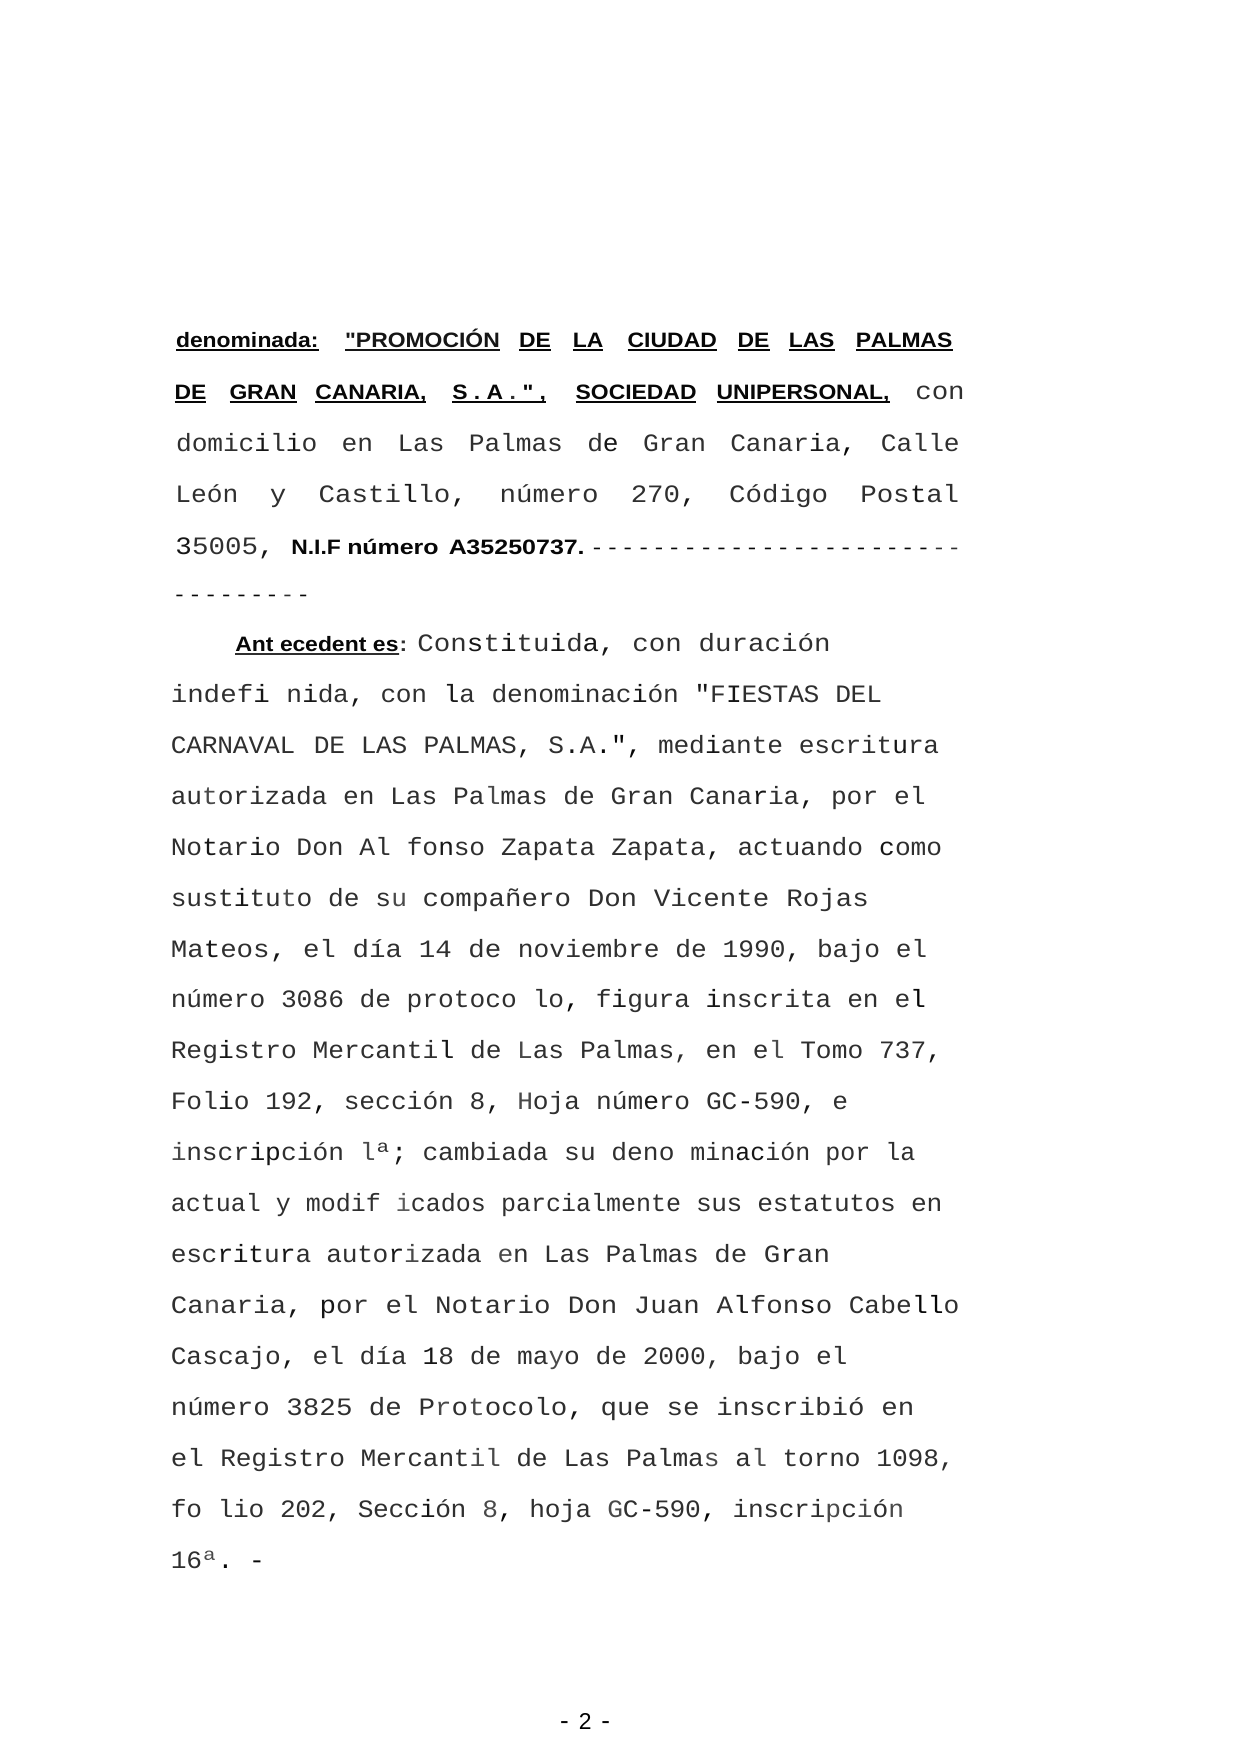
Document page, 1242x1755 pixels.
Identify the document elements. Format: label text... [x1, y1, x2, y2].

text Ant ecedent es: Constituida, con duración indefi­ nida, con la denominación "FIESTAS DEL CARNAVAL DE LAS PALMAS, S.A.", mediante escritura autorizada en Las Palmas de Gran Canaria, por el Notario Don Al­ fonso Zapata Zapata, actuando como sustituto de su compañero Don Vicente Rojas Mateos, el día 14 de noviembre de 1990, bajo el número 3086 de protoco­ lo, figura inscrita en el Registro Mercantil de Las Palmas, en el Tomo 737, Folio 192, sección 8, Hoja número GC-590, e inscripción lª; cambiada su deno­ minación por la actual y modif icados parcialmente sus estatutos en escritura autorizada en Las Palmas de Gran Canaria, por el Notario Don Juan Alfonso Cabello Cascajo, el día 18 de mayo de 2000, bajo el número 3825 de Protocolo, que se inscribió en el Registro Mercantil de Las Palmas al torno 1098, fo­ lio 202, Sección 8, hoja GC-590, inscripción 16ª. - [171, 631, 960, 1576]
text domicilio en Las Palmas de Gran Canaria, Calle León y Castillo, número 270, Código Postal 35005, N.I.F número A35250737. - - - - - - - - - - - - - - - - - - - - - - - - - - - - - - - - - [175, 430, 959, 606]
subtitle denominada: "PROMOCIÓN DE LA CIUDAD DE LAS PALMAS [176, 328, 1237, 352]
text DE GRAN CANARIA, S . A . " , SOCIEDAD UNIPERSONAL, con [174, 379, 1237, 407]
